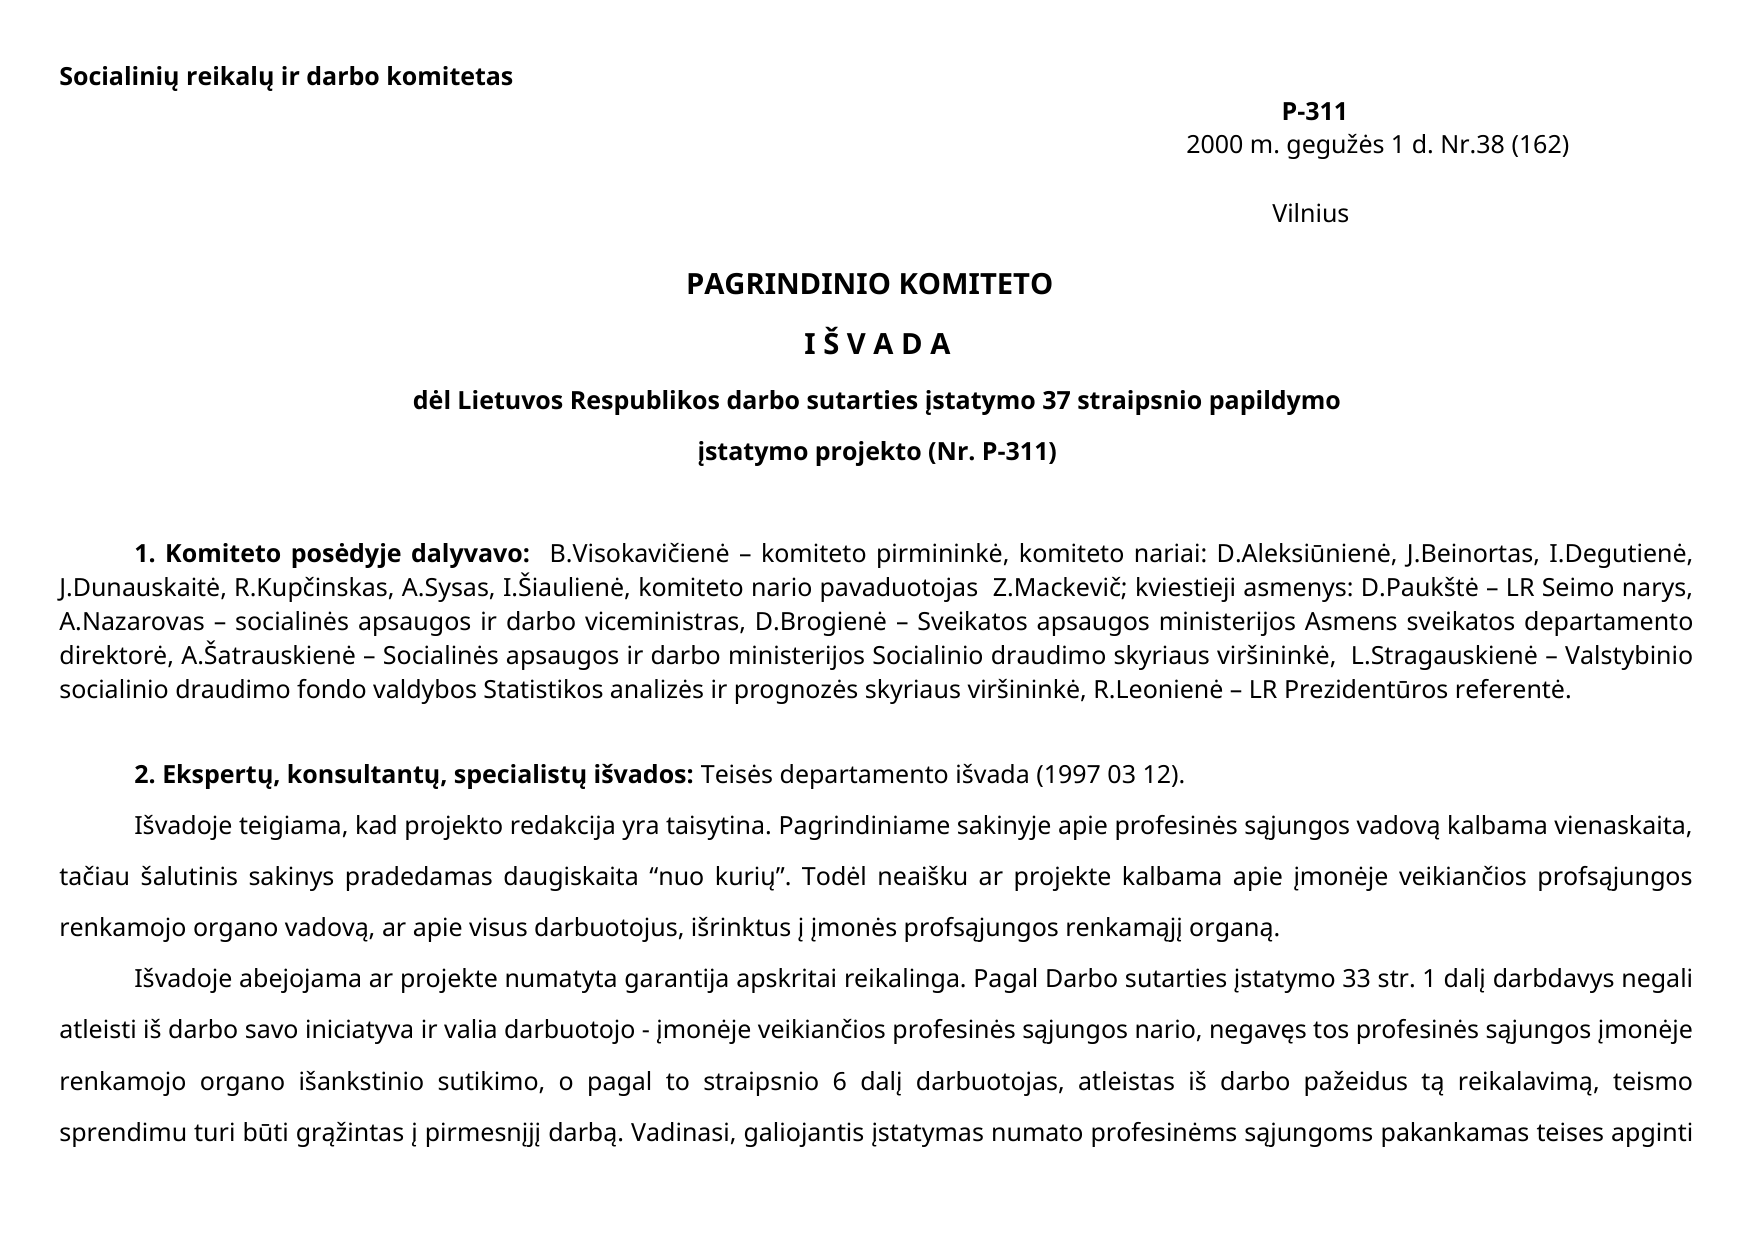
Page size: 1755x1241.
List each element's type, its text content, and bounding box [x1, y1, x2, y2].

text Išvadoje abejojama ar projekte numatyta garantija apskritai reikalinga. Pagal Darbo sutarties įstatymo 33 str. 1 dalį darbdavys negali atleisti iš darbo savo iniciatyva ir valia darbuotojo - įmonėje veikiančios profesinės sąjungos nario, negavęs tos profesinės sąjungos įmonėje renkamojo organo išankstinio sutikimo, o pagal to straipsnio 6 dalį darbuotojas, atleistas iš darbo pažeidus tą reikalavimą, teismo sprendimu turi būti grąžintas į pirmesnįjį darbą. Vadinasi, galiojantis įstatymas numato profesinėms sąjungoms pakankamas teises apginti [59, 961, 1695, 1148]
subtitle PAGRINDINIO KOMITETO [59, 263, 1695, 303]
text Socialinių reikalų ir darbo komitetas [59, 59, 1695, 93]
text P-311 2000 m. gegužės 1 d. Nr.38 (162) [59, 93, 1695, 161]
text dėl Lietuvos Respublikos darbo sutarties įstatymo 37 straipsnio papildymo [59, 382, 1695, 416]
text Išvadoje teigiama, kad projekto redakcija yra taisytina. Pagrindiniame sakinyje apie profesinės sąjungos vadovą kalbama vienaskaita, tačiau šalutinis sakinys pradedamas daugiskaita “nuo kurių”. Todėl neaišku ar projekte kalbama apie įmonėje veikiančios profsąjungos renkamojo organo vadovą, ar apie visus darbuotojus, išrinktus į įmonės profsąjungos renkamąjį organą. [59, 808, 1695, 944]
text 1. Komiteto posėdyje dalyvavo: B.Visokavičienė – komiteto pirmininkė, komiteto nariai: D.Aleksiūnienė, J.Beinortas, I.Degutienė, J.Dunauskaitė, R.Kupčinskas, A.Sysas, I.Šiaulienė, komiteto nario pavaduotojas Z.Mackevič; kviestieji asmenys: D.Paukštė – LR Seimo narys, A.Nazarovas – socialinės apsaugos ir darbo viceministras, D.Brogienė – Sveikatos apsaugos ministerijos Asmens sveikatos departamento direktorė, A.Šatrauskienė – Socialinės apsaugos ir darbo ministerijos Socialinio draudimo skyriaus viršininkė, L.Stragauskienė – Valstybinio socialinio draudimo fondo valdybos Statistikos analizės ir prognozės skyriaus viršininkė, R.Leonienė – LR Prezidentūros referentė. [59, 536, 1695, 706]
text Vilnius [1184, 195, 1695, 229]
subtitle I Š V A D A [59, 323, 1695, 363]
text įstatymo projekto (Nr. P-311) [59, 433, 1695, 467]
text 2. Ekspertų, konsultantų, specialistų išvados: Teisės departamento išvada (1997 03 12). [59, 757, 1695, 791]
